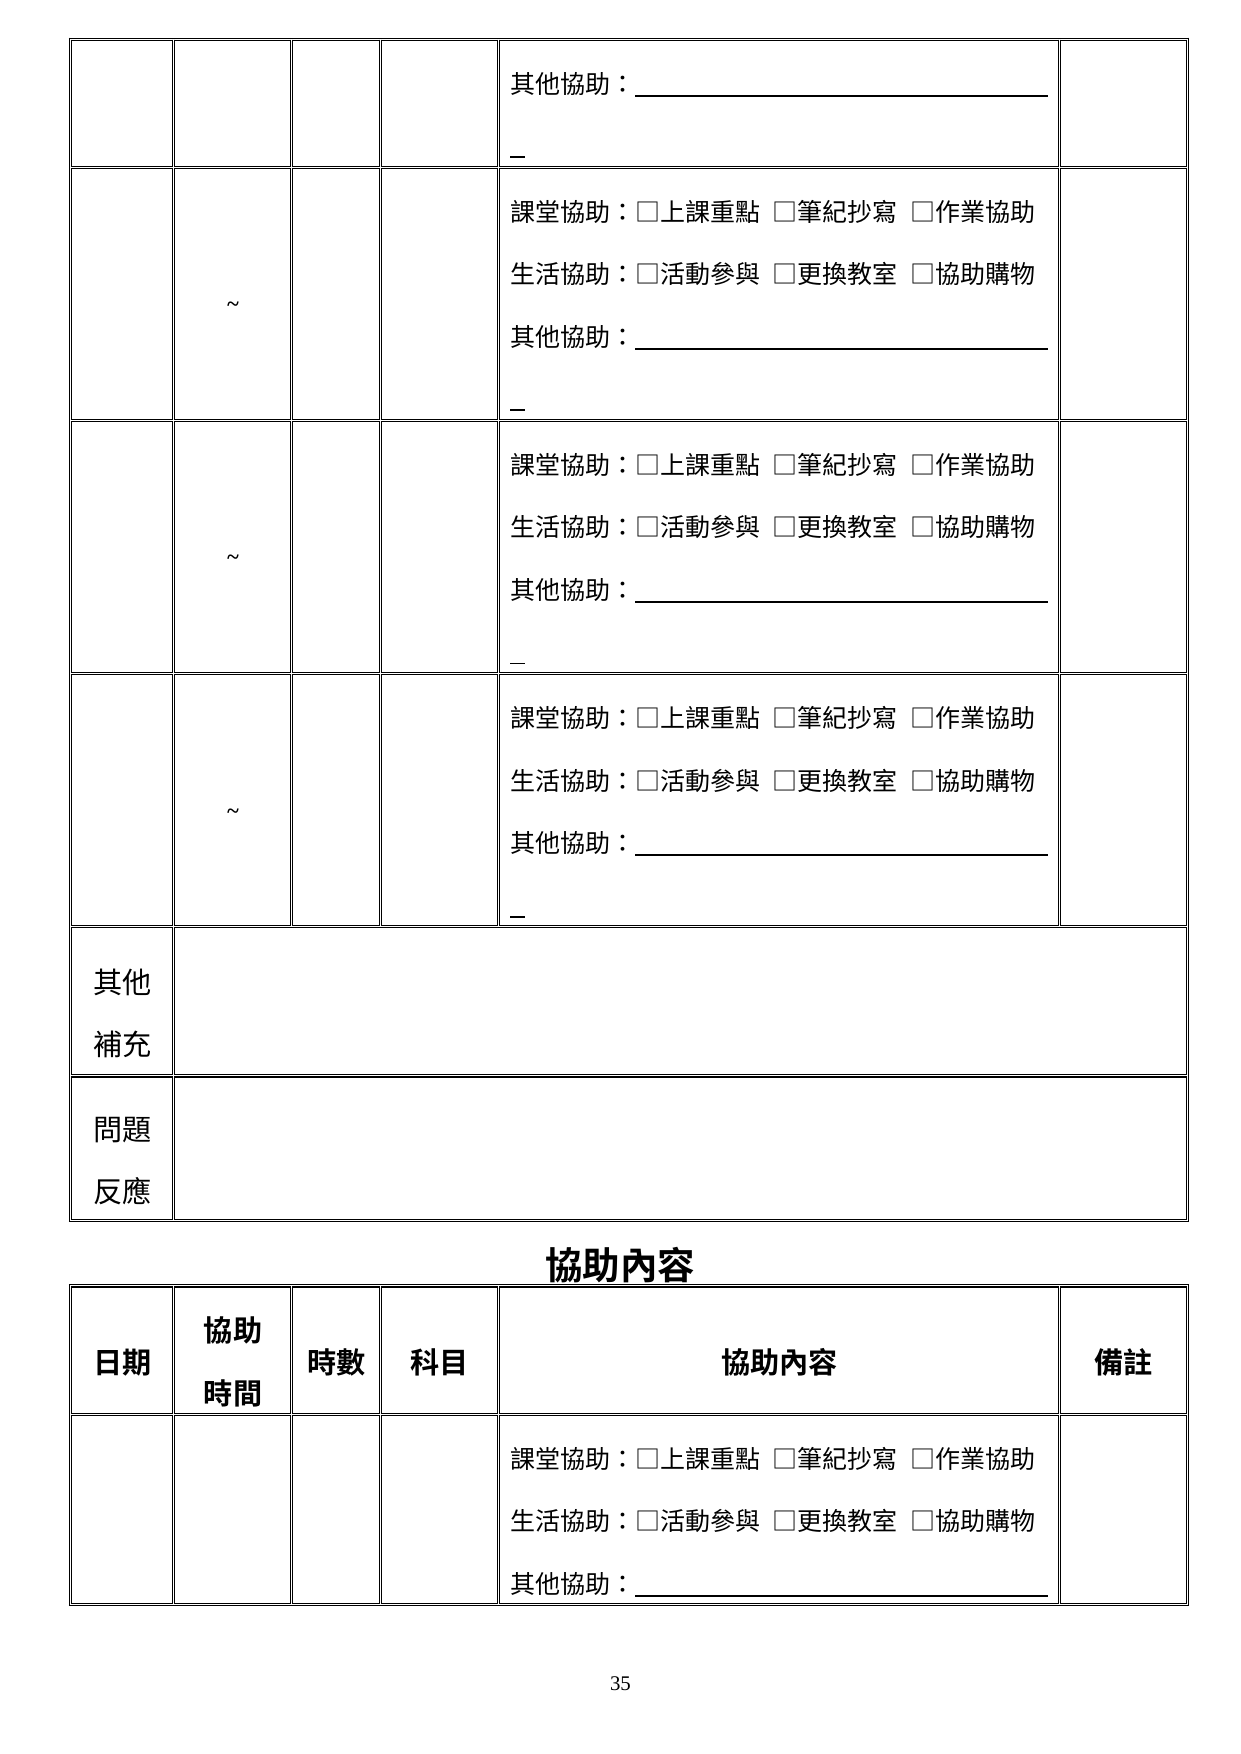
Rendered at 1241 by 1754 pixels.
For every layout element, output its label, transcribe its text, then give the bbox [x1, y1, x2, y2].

table_cell [175, 928, 1186, 1074]
table_cell 課堂協助：□上課重點 □筆紀抄寫 □作業協助 生活協助：□活動參與 □更換教室 □協助購物 其他協助： [500, 1416, 1058, 1603]
table_cell ~ [175, 422, 290, 672]
table_cell [382, 1416, 497, 1603]
table_cell [1061, 675, 1186, 925]
table_cell 課堂協助：□上課重點 □筆紀抄寫 □作業協助 生活協助：□活動參與 □更換教室 □協助購物 其他協助： [500, 422, 1058, 672]
table_cell [1061, 1416, 1186, 1603]
table_cell [382, 675, 497, 925]
table_cell [175, 1078, 1186, 1219]
table_cell [382, 41, 497, 166]
table_header 日期 [72, 1288, 172, 1412]
table_cell [175, 1416, 290, 1603]
table_cell [293, 422, 379, 672]
table_cell [293, 41, 379, 166]
table_cell [72, 1416, 172, 1603]
table_header 備註 [1061, 1288, 1186, 1412]
table_cell [72, 422, 172, 672]
table_cell [72, 41, 172, 166]
table_cell [175, 41, 290, 166]
table_header 協助內容 [500, 1288, 1058, 1412]
table_cell 其他 補充 [72, 928, 172, 1074]
table_cell ~ [175, 169, 290, 419]
table_header 科目 [382, 1288, 497, 1412]
text 協助內容 [118, 1222, 1122, 1284]
table_cell [72, 169, 172, 419]
table_cell 其他協助： [500, 41, 1058, 166]
table_cell [293, 169, 379, 419]
table_cell [1061, 41, 1186, 166]
table_cell 課堂協助：□上課重點 □筆紀抄寫 □作業協助 生活協助：□活動參與 □更換教室 □協助購物 其他協助： [500, 675, 1058, 925]
table_cell [1061, 169, 1186, 419]
table_cell 問題反應 [72, 1078, 172, 1219]
table_cell [72, 675, 172, 925]
table_cell [1061, 422, 1186, 672]
table_header 時數 [293, 1288, 379, 1412]
table_cell [293, 1416, 379, 1603]
table_cell [382, 169, 497, 419]
table_cell [382, 422, 497, 672]
table_cell ~ [175, 675, 290, 925]
table_cell 課堂協助：□上課重點 □筆紀抄寫 □作業協助 生活協助：□活動參與 □更換教室 □協助購物 其他協助： [500, 169, 1058, 419]
table_header 協助 時間 [175, 1288, 290, 1412]
table_cell [293, 675, 379, 925]
